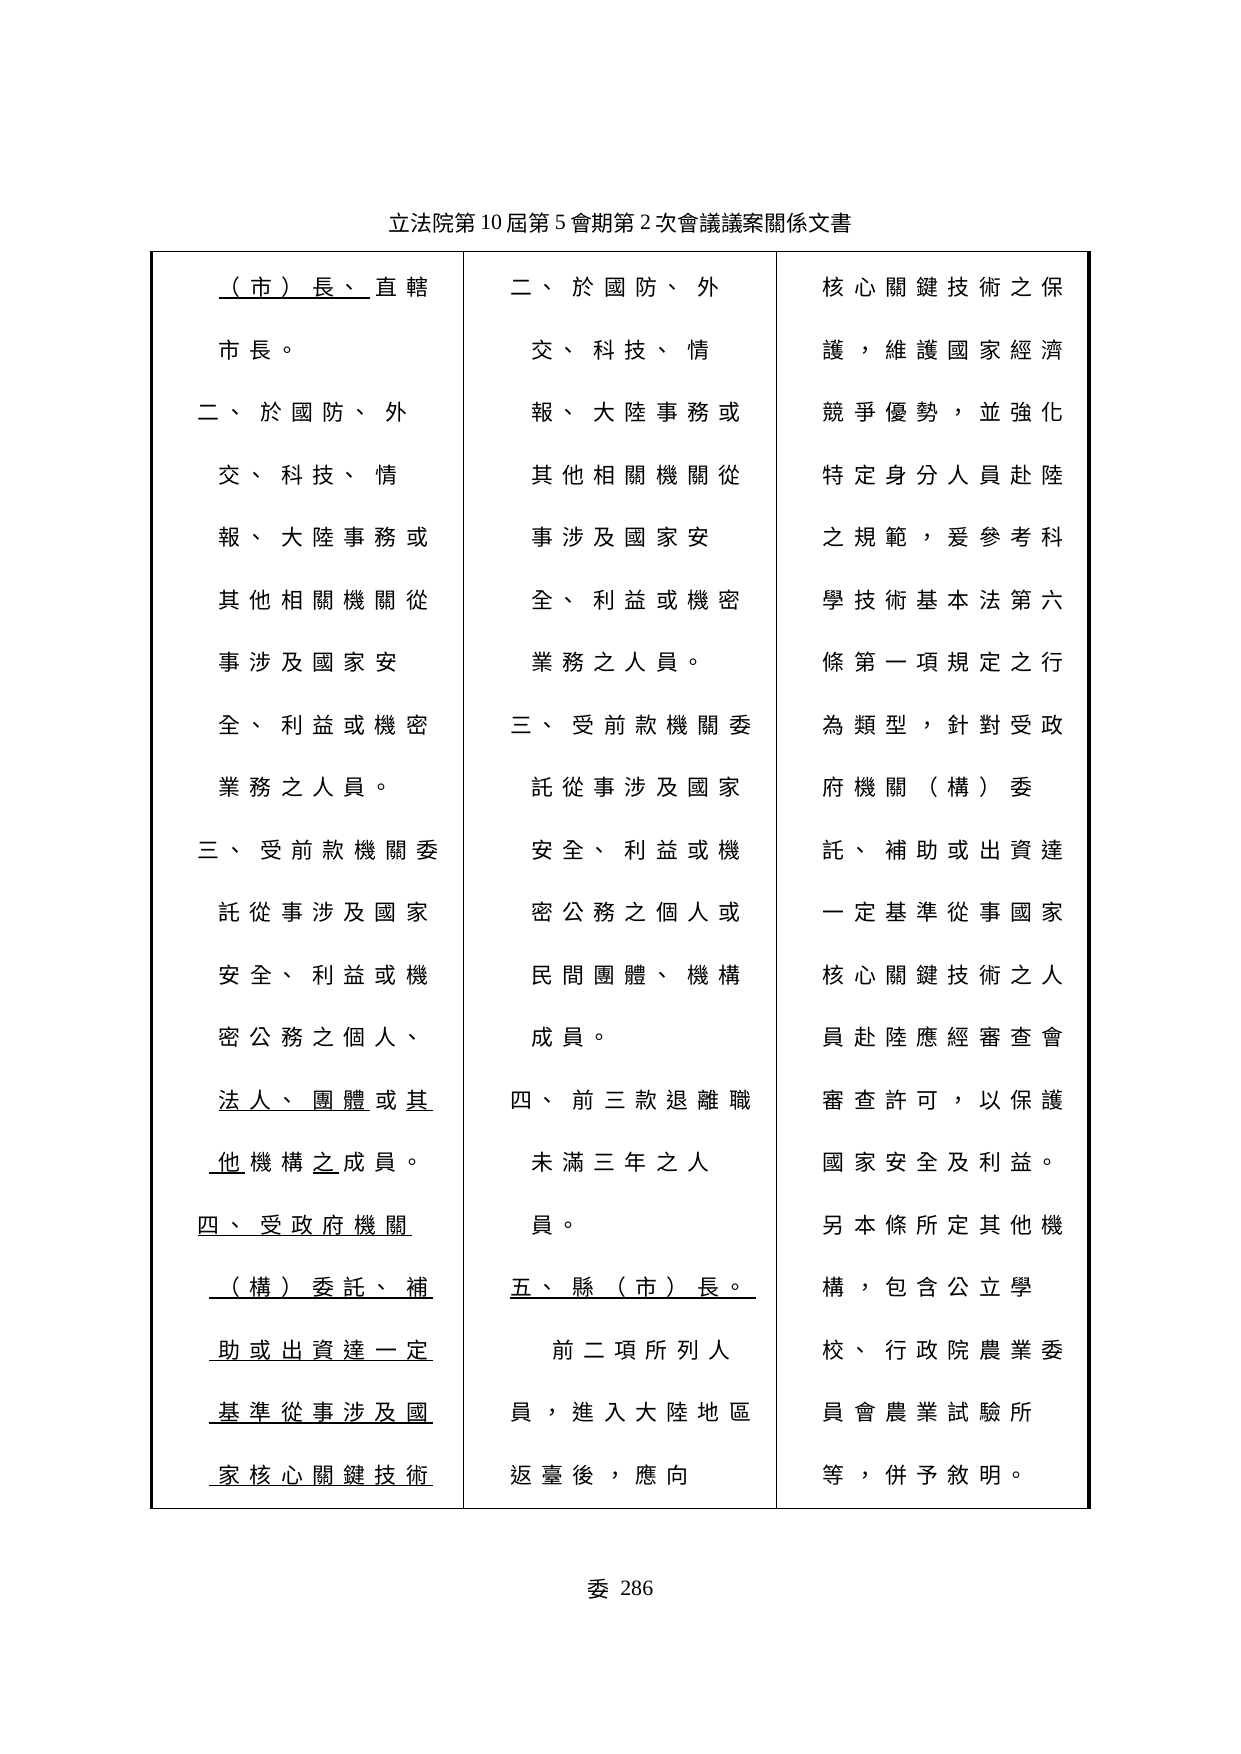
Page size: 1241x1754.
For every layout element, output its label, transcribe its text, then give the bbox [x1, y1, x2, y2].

table_cell 二、於國防、外交、科技、情報、大陸事務或其他相關機關從事涉及國家安全、利益或機密業務之人員。 三、受前款機關委託從事涉及國家安全、利益或機密公務之個人或民間團體、機構成員。 四、前三款退離職未滿三年之人員。 五、縣（市）長。 前二項所列人員，進入大陸地區返臺後，應向 [464, 252, 776, 1508]
table_cell （市）長、直轄市長。 二、於國防、外交、科技、情報、大陸事務或其他相關機關從事涉及國家安全、利益或機密業務之人員。 三、受前款機關委託從事涉及國家安全、利益或機密公務之個人、法人、團體或其他機構之成員。 四、受政府機關（構）委託、補助或出資達一定基準從事涉及國家核心關鍵技術 [153, 252, 463, 1508]
table_cell 核心關鍵技術之保護，維護國家經濟競爭優勢，並強化特定身分人員赴陸之規範，爰參考科學技術基本法第六條第一項規定之行為類型，針對受政府機關（構）委託、補助或出資達一定基準從事國家核心關鍵技術之人員赴陸應經審查會審查許可，以保護國家安全及利益。另本條所定其他機構，包含公立學校、行政院農業委員會農業試驗所等，併予敘明。 [777, 252, 1087, 1508]
